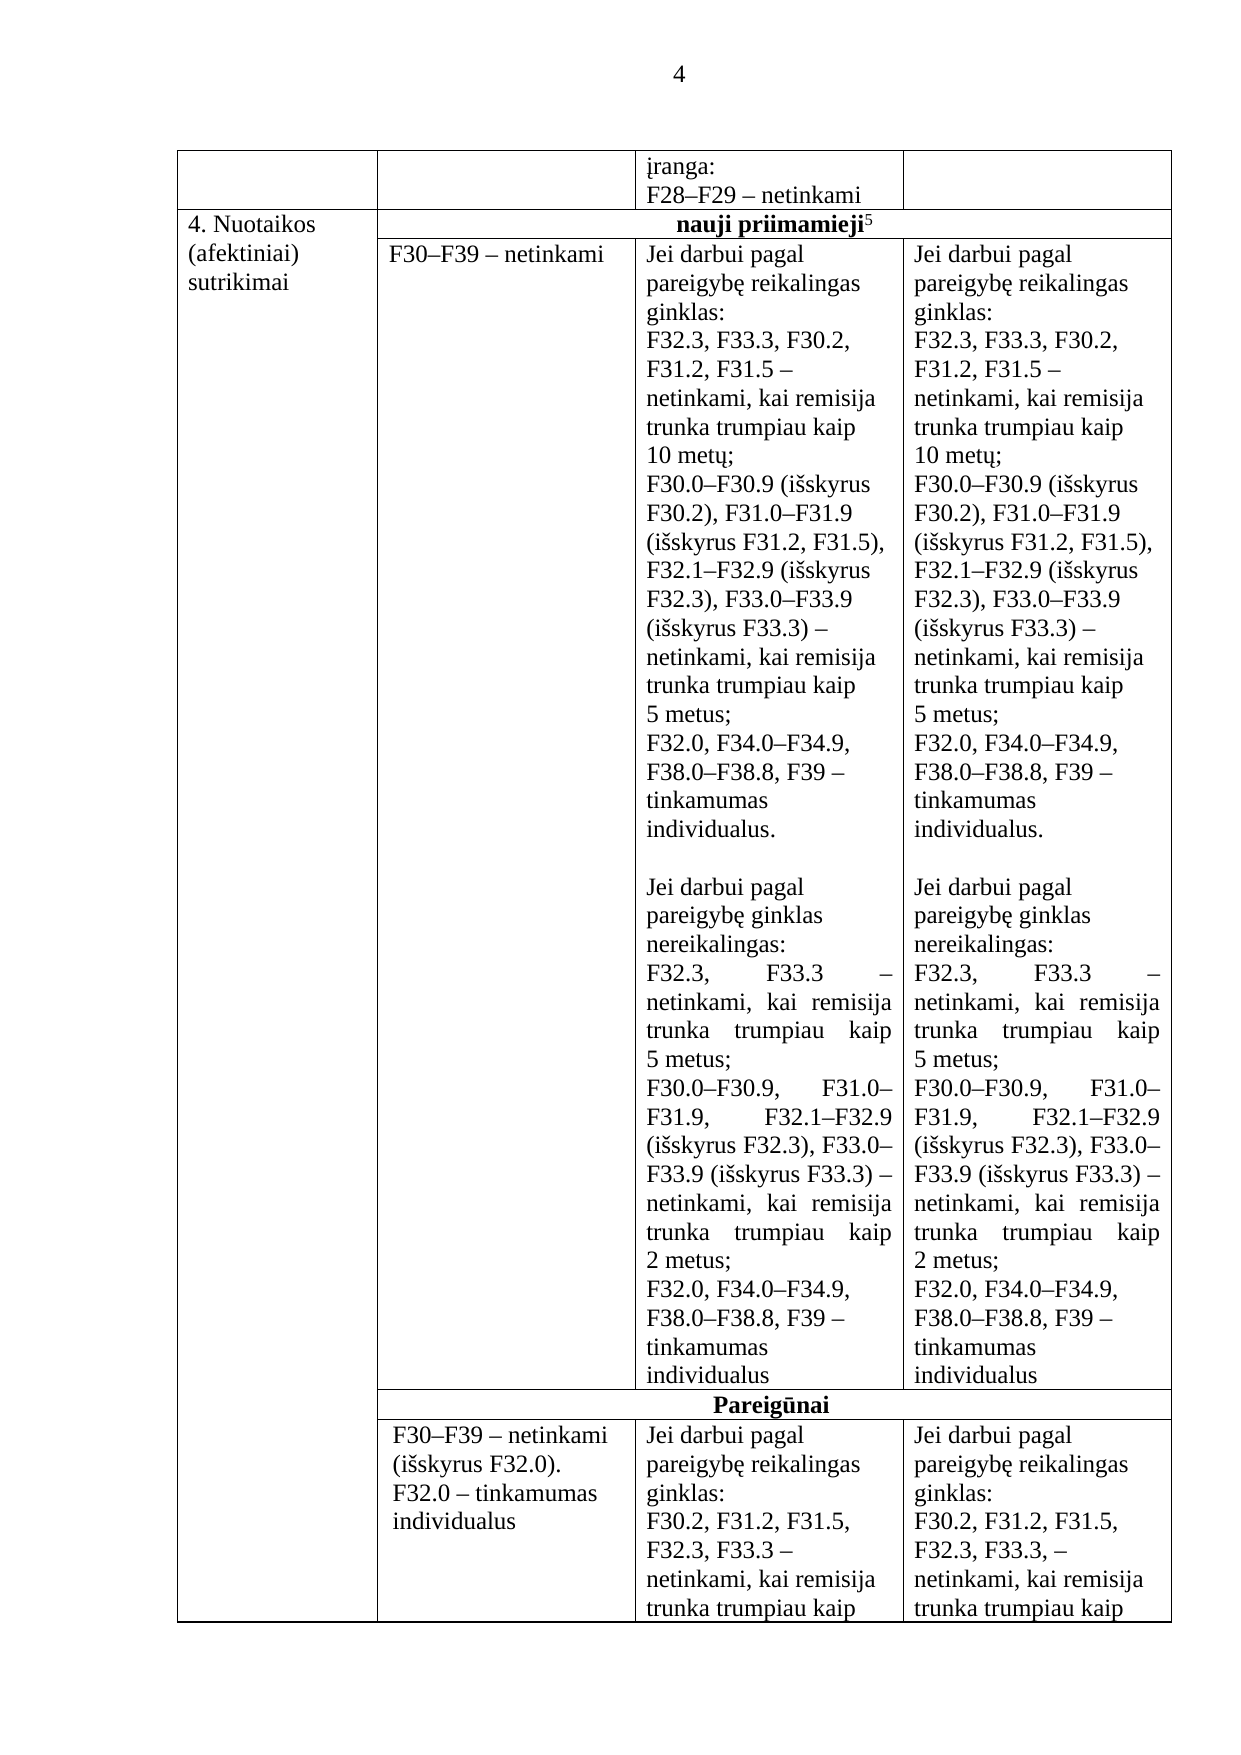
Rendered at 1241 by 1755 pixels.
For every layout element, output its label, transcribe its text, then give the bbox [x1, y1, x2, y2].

table_cell Jei darbui pagal pareigybę reikalingas ginklas: F32.3, F33.3, F30.2, F31.2, F31.5 – netinkami, kai remisija trunka trumpiau kaip 10 metų; F30.0–F30.9 (išskyrus F30.2), F31.0–F31.9 (išskyrus F31.2, F31.5), F32.1–F32.9 (išskyrus F32.3), F33.0–F33.9 (išskyrus F33.3) – netinkami, kai remisija trunka trumpiau kaip 5 metus; F32.0, F34.0–F34.9, F38.0–F38.8, F39 – tinkamumas individualus. Jei darbui pagal pareigybę ginklas nereikalingas: F32.3, F33.3 – netinkami, kai remisija trunka trumpiau kaip 5 metus; F30.0–F30.9, F31.0–F31.9, F32.1–F32.9 (išskyrus F32.3), F33.0–F33.9 (išskyrus F33.3) – netinkami, kai remisija trunka trumpiau kaip 2 metus; F32.0, F34.0–F34.9, F38.0–F38.8, F39 – tinkamumas individualus [636, 239, 903, 1389]
table_cell įranga: F28–F29 – netinkami [636, 151, 903, 208]
table_cell 4. Nuotaikos (afektiniai) sutrikimai [178, 210, 377, 1621]
table_cell [904, 151, 1171, 208]
table_cell Jei darbui pagal pareigybę reikalingas ginklas: F32.3, F33.3, F30.2, F31.2, F31.5 – netinkami, kai remisija trunka trumpiau kaip 10 metų; F30.0–F30.9 (išskyrus F30.2), F31.0–F31.9 (išskyrus F31.2, F31.5), F32.1–F32.9 (išskyrus F32.3), F33.0–F33.9 (išskyrus F33.3) – netinkami, kai remisija trunka trumpiau kaip 5 metus; F32.0, F34.0–F34.9, F38.0–F38.8, F39 – tinkamumas individualus. Jei darbui pagal pareigybę ginklas nereikalingas: F32.3, F33.3 – netinkami, kai remisija trunka trumpiau kaip 5 metus; F30.0–F30.9, F31.0–F31.9, F32.1–F32.9 (išskyrus F32.3), F33.0–F33.9 (išskyrus F33.3) – netinkami, kai remisija trunka trumpiau kaip 2 metus; F32.0, F34.0–F34.9, F38.0–F38.8, F39 – tinkamumas individualus [904, 239, 1171, 1389]
table_cell nauji priimamieji5 [378, 210, 1171, 238]
table_cell Jei darbui pagal pareigybę reikalingas ginklas: F30.2, F31.2, F31.5, F32.3, F33.3 – netinkami, kai remisija trunka trumpiau kaip [636, 1420, 903, 1621]
table_cell F30–F39 – netinkami [378, 239, 635, 1389]
table_cell F30–F39 – netinkami (išskyrus F32.0). F32.0 – tinkamumas individualus [378, 1420, 635, 1621]
table_cell [178, 151, 377, 208]
table_cell Jei darbui pagal pareigybę reikalingas ginklas: F30.2, F31.2, F31.5, F32.3, F33.3, – netinkami, kai remisija trunka trumpiau kaip [904, 1420, 1171, 1621]
table_cell [378, 151, 635, 208]
table_cell Pareigūnai [378, 1390, 1171, 1419]
